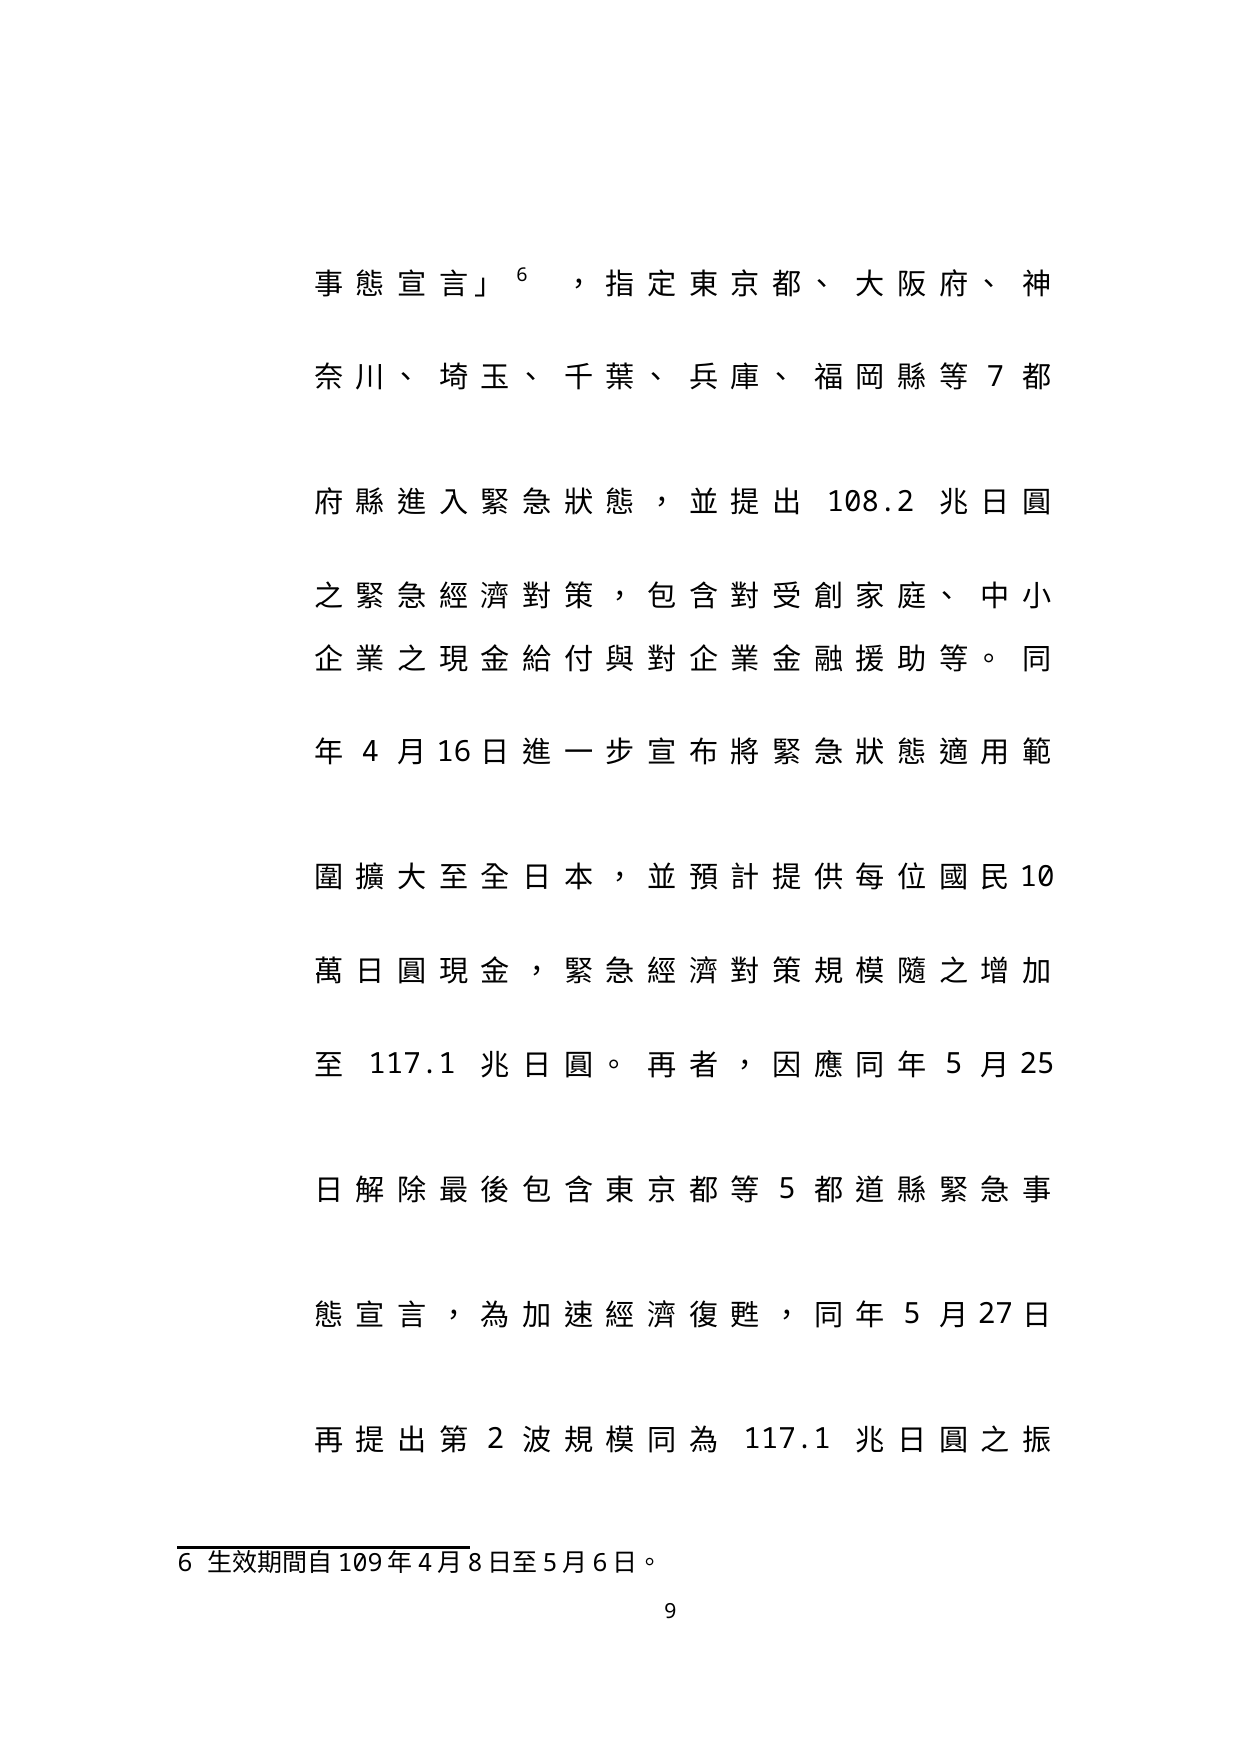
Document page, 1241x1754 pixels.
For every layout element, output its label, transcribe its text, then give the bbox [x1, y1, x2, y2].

text 生效期間自109年4月8日至5月6日。 [177, 1548, 1063, 1577]
text 4.日本首相於109年4月7日發布「緊急事態宣言」，指定東京都、大阪府、神奈川、埼玉、千葉、兵庫、福岡縣等7都府縣進入緊急狀態，並提出108.2兆日圓之緊急經濟對策，包含對受創家庭、中小企業之現金給付與對企業金融援助等。同年4月16日進一步宣布將緊急狀態適用範圍擴大至全日本，並預計提供每位國民10萬日圓現金，緊急經濟對策規模隨之增加至117.1兆日圓。再者，因應同年5月25日解除最後包含東京都等5都道縣緊急事態宣言，為加速經濟復甦，同年5月27日再提出第2波規模同為117.1兆日圓之振興經濟方案，合計規模達233.9兆日圓，占GDP比率約44%。該國國會已分別於2020年4月30日及6月12日二度通過25.69兆日圓及31.91兆日圓之追加預算。 [271, 177, 1058, 1490]
